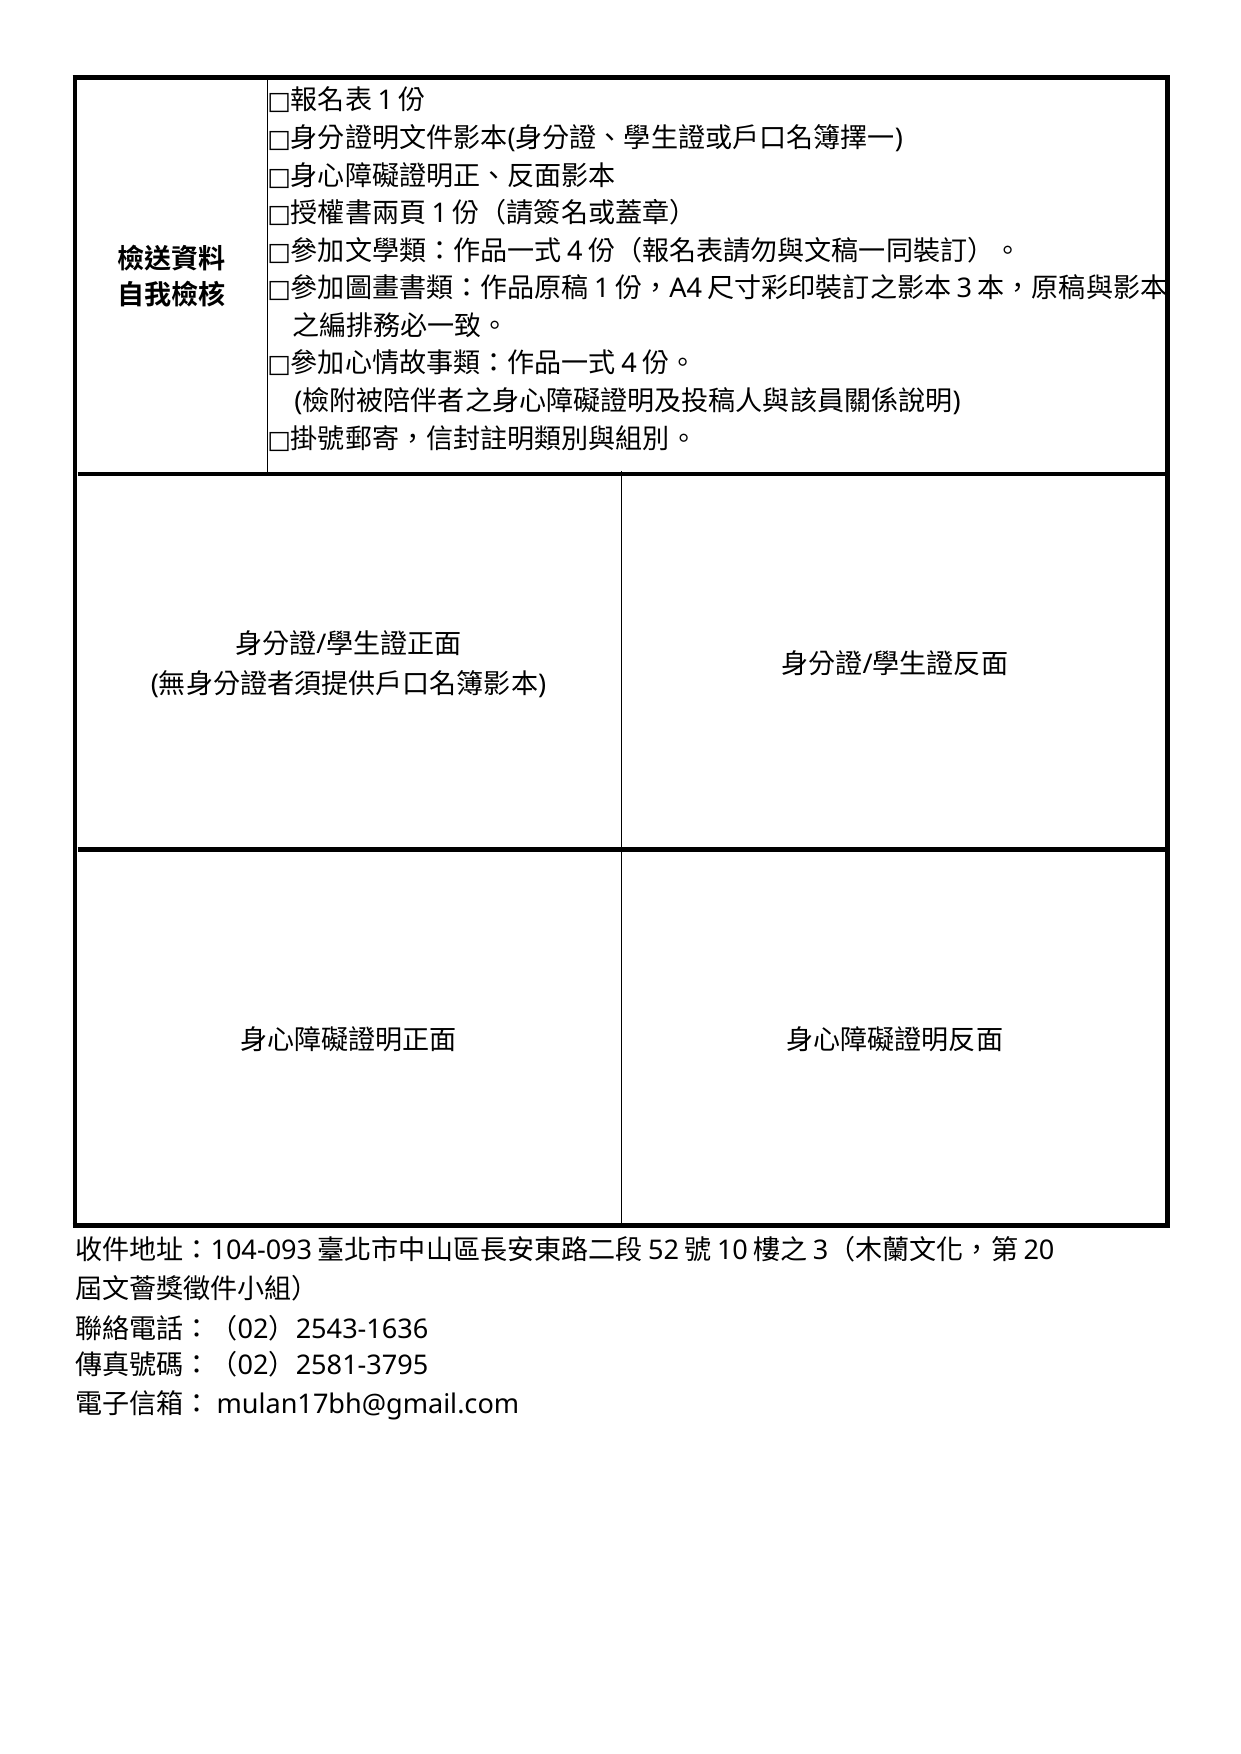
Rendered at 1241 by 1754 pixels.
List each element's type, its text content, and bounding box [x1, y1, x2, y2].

table_header □報名表1份 □身分證明文件影本(身分證、學生證或戶口名簿擇一) □身心障礙證明正、反面影本 □授權書兩頁1份（請簽名或蓋章） □參加文學類：作品一式4份（報名表請勿與文稿一同裝訂）。 □參加圖畫書類：作品原稿1份，A4尺寸彩印裝訂之影本3本，原稿與影本之編排務必一致。 □參加心情故事類：作品一式4份。 (檢附被陪伴者之身心障礙證明及投稿人與該員關係說明) □掛號郵寄，信封註明類別與組別。 [268, 80, 1165, 471]
table_cell 身心障礙證明正面 [77, 848, 621, 1223]
subtitle 聯絡電話：（02）2543-1636 [75, 1307, 1154, 1346]
table_cell 身分證/學生證正面 (無身分證者須提供戶口名簿影本) [77, 473, 621, 847]
table_cell 身分證/學生證反面 [622, 476, 1165, 847]
subtitle 屆文薈獎徵件小組） [75, 1267, 1154, 1307]
table_header 檢送資料 自我檢核 [77, 80, 267, 471]
subtitle 收件地址：104-093臺北市中山區長安東路二段52號10樓之3（木蘭文化，第20 [75, 1228, 1154, 1267]
subtitle 電子信箱： mulan17bh@gmail.com [75, 1382, 1154, 1421]
text 傳真號碼：（02）2581-3795 [75, 1346, 1165, 1382]
table_cell 身心障礙證明反面 [622, 852, 1165, 1223]
